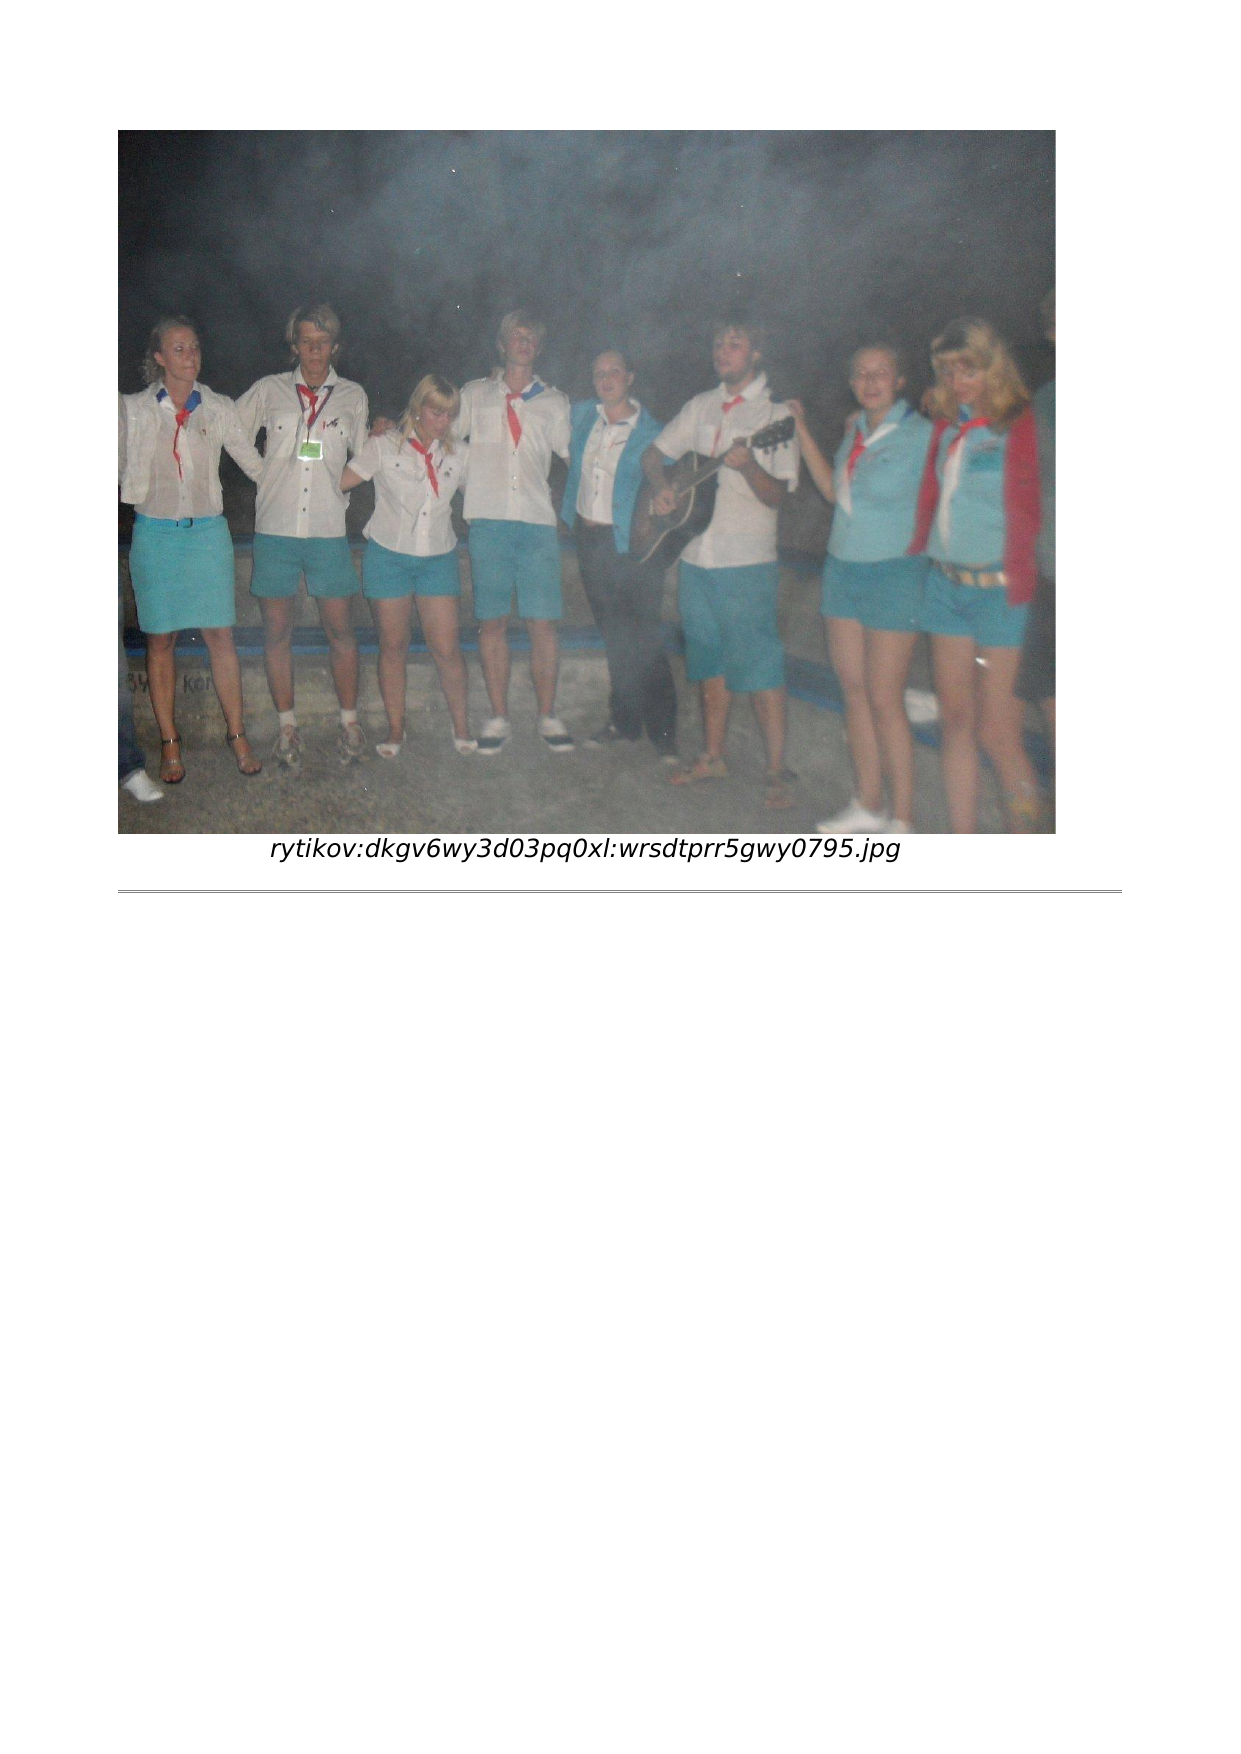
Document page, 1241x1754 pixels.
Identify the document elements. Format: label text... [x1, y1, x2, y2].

picture [118, 130, 1056, 834]
text rytikov:dkgv6wy3d03pq0xl:wrsdtprr5gwy0795.jpg [118, 834, 1056, 863]
